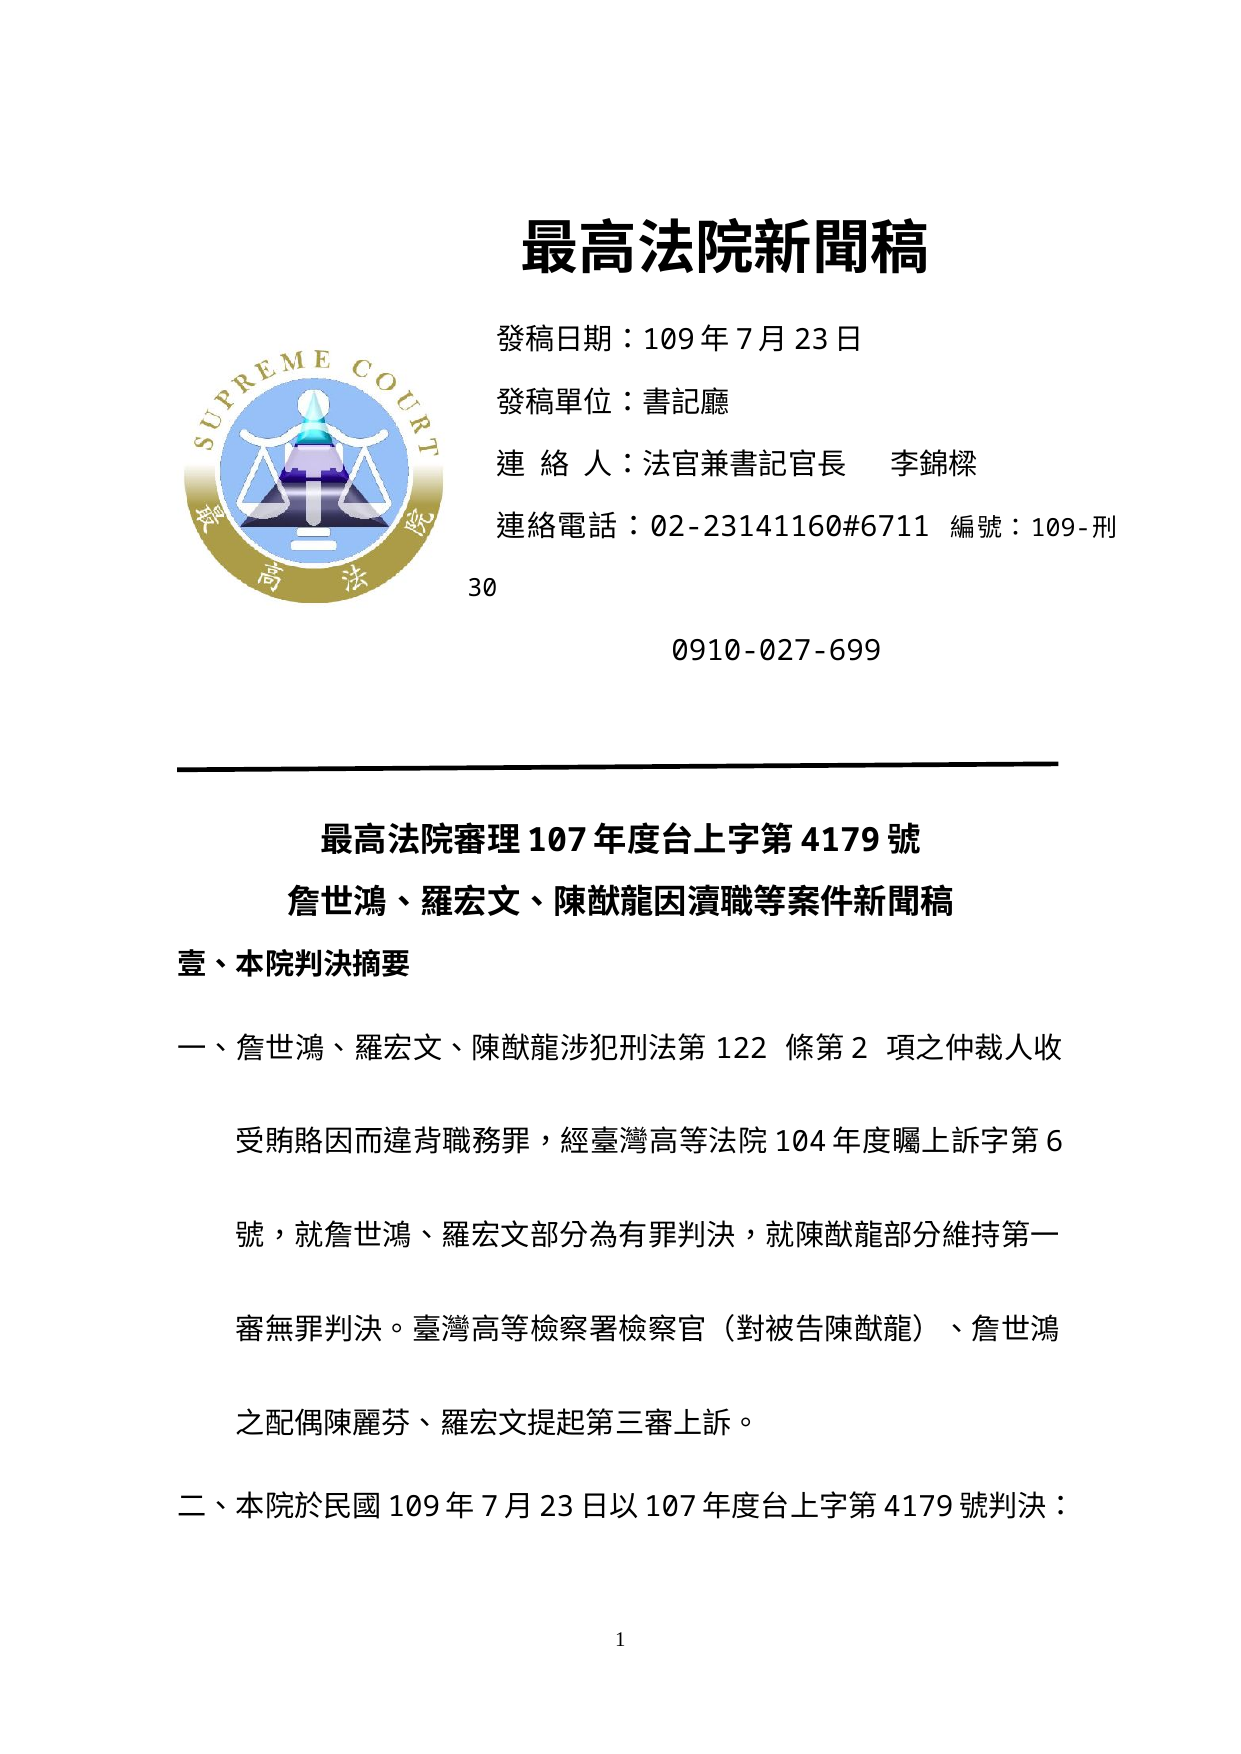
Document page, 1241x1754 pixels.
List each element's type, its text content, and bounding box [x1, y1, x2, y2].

table_header [161, 170, 464, 733]
text 最高法院審理107年度台上字第4179號 [177, 795, 1063, 858]
text 一、詹世鴻、羅宏文、陳猷龍涉犯刑法第122 條第2 項之仲裁人收受賄賂因而違背職務罪，經臺灣高等法院104年度矚上訴字第6號，就詹世鴻、羅宏文部分為有罪判決，就陳猷龍部分維持第一審無罪判決。臺灣高等檢察署檢察官（對被告陳猷龍）、詹世鴻之配偶陳麗芬、羅宏文提起第三審上訴。 [177, 1004, 1063, 1441]
text 壹、本院判決摘要 [177, 920, 1063, 983]
table_header 最高法院新聞稿 發稿日期：109年7月23日 發稿單位：書記廳 連 絡 人：法官兼書記官長 李錦樑 連絡電話：02-23141160#6711 編號：109-刑30 0910-027-699 [464, 170, 1120, 733]
text 二、本院於民國109年7月23日以107年度台上字第4179號判決： [177, 1462, 1063, 1525]
text 詹世鴻、羅宏文、陳猷龍因瀆職等案件新聞稿 [177, 858, 1063, 920]
